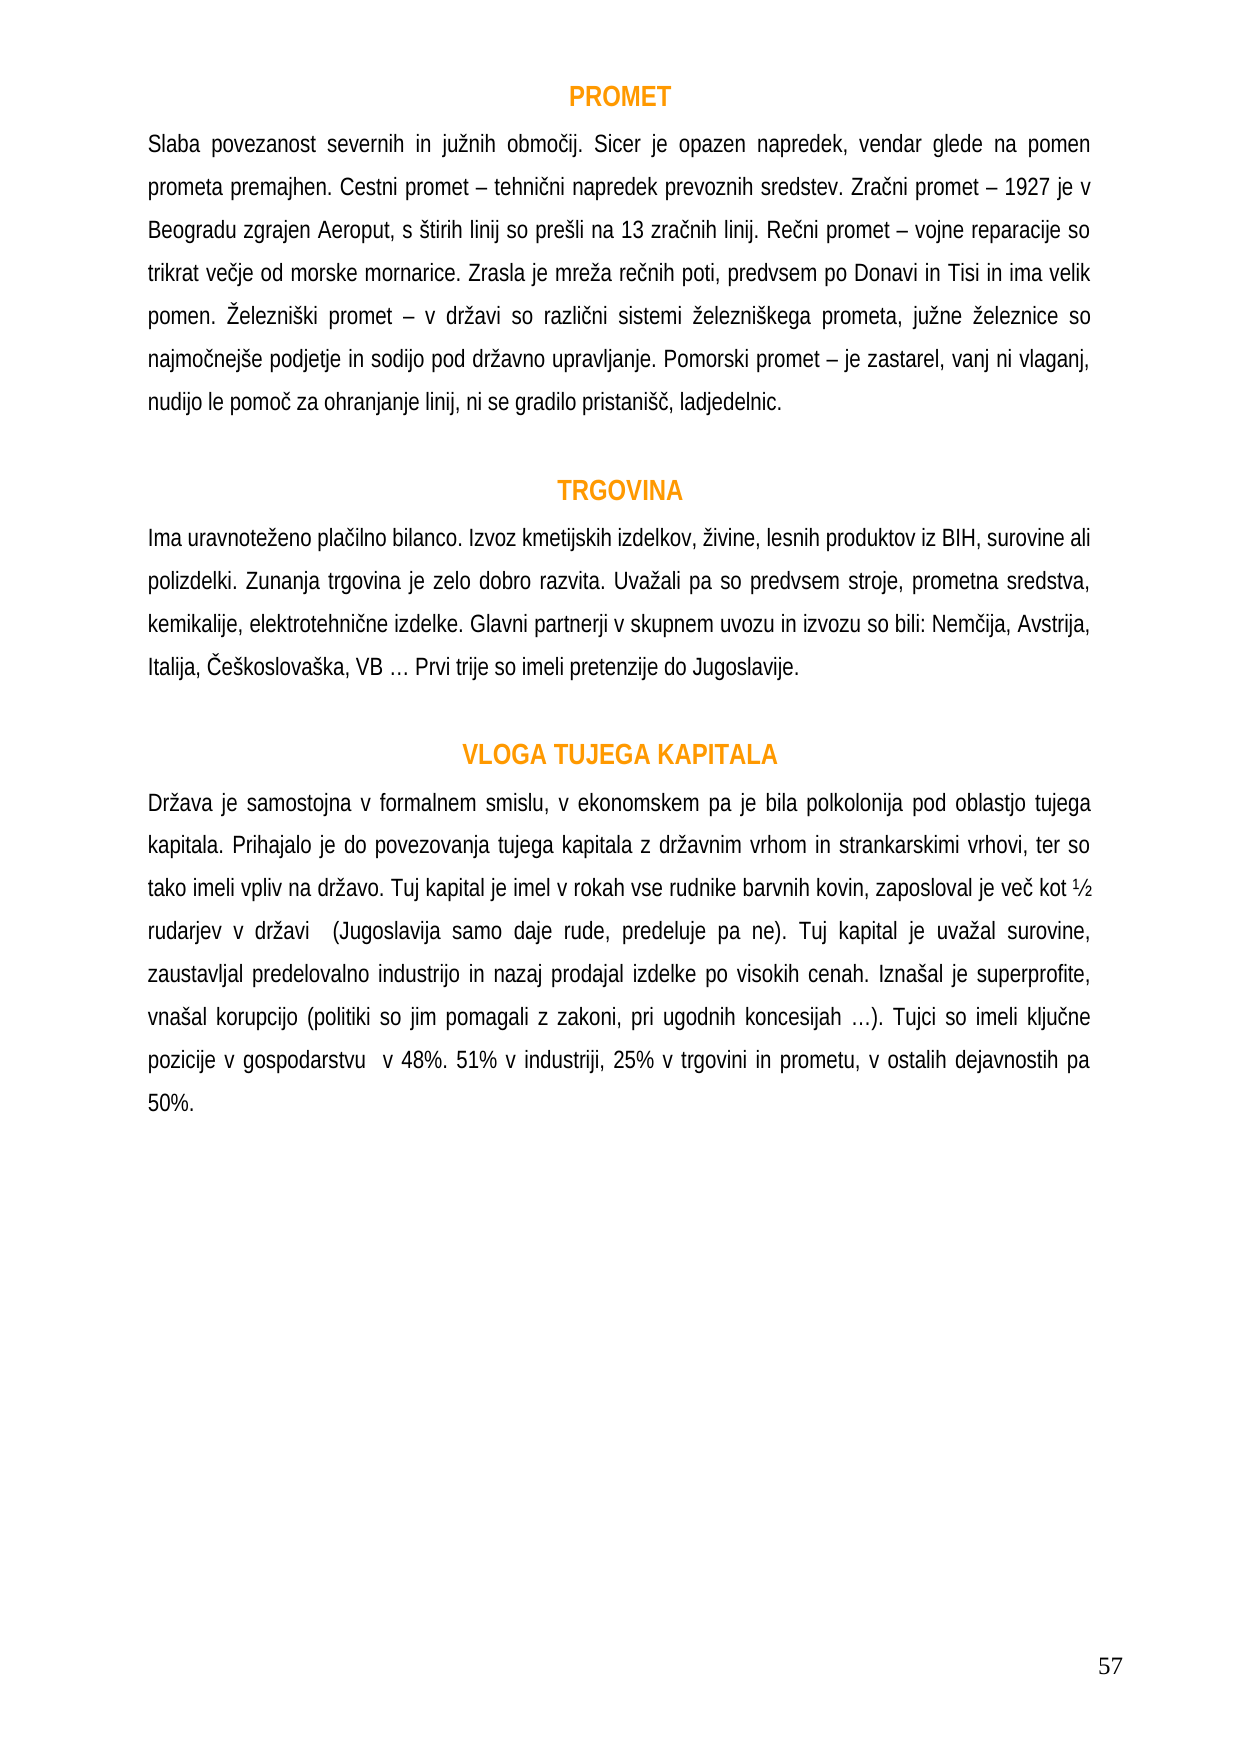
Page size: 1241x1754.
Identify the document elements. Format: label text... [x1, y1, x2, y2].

text TRGOVINA [148, 473, 1093, 506]
text Slaba povezanost severnih in južnih območij. Sicer je opazen napredek, vendar glede na pomen prometa premajhen. Cestni promet – tehnični napredek prevoznih sredstev. Zračni promet – 1927 je v Beogradu zgrajen Aeroput, s štirih linij so prešli na 13 zračnih linij. Rečni promet – vojne reparacije so trikrat večje od morske mornarice. Zrasla je mreža rečnih poti, predvsem po Donavi in Tisi in ima velik pomen. Železniški promet – v državi so različni sistemi železniškega prometa, južne železnice so najmočnejše podjetje in sodijo pod državno upravljanje. Pomorski promet – je zastarel, vanj ni vlaganj, nudijo le pomoč za ohranjanje linij, ni se gradilo pristanišč, ladjedelnic. [148, 129, 1093, 416]
text Ima uravnoteženo plačilno bilanco. Izvoz kmetijskih izdelkov, živine, lesnih produktov iz BIH, surovine ali polizdelki. Zunanja trgovina je zelo dobro razvita. Uvažali pa so predvsem stroje, prometna sredstva, kemikalije, elektrotehnične izdelke. Glavni partnerji v skupnem uvozu in izvozu so bili: Nemčija, Avstrija, Italija, Češkoslovaška, VB … Prvi trije so imeli pretenzije do Jugoslavije. [148, 523, 1093, 680]
text Država je samostojna v formalnem smislu, v ekonomskem pa je bila polkolonija pod oblastjo tujega kapitala. Prihajalo je do povezovanja tujega kapitala z državnim vrhom in strankarskimi vrhovi, ter so tako imeli vpliv na državo. Tuj kapital je imel v rokah vse rudnike barvnih kovin, zaposloval je več kot ½ rudarjev v državi (Jugoslavija samo daje rude, predeluje pa ne). Tuj kapital je uvažal surovine, zaustavljal predelovalno industrijo in nazaj prodajal izdelke po visokih cenah. Iznašal je superprofite, vnašal korupcijo (politiki so jim pomagali z zakoni, pri ugodnih koncesijah …). Tujci so imeli ključne pozicije v gospodarstvu v 48%. 51% v industriji, 25% v trgovini in prometu, v ostalih dejavnostih pa 50%. [148, 787, 1093, 1117]
text PROMET [148, 79, 1093, 113]
text VLOGA TUJEGA KAPITALA [148, 737, 1093, 771]
